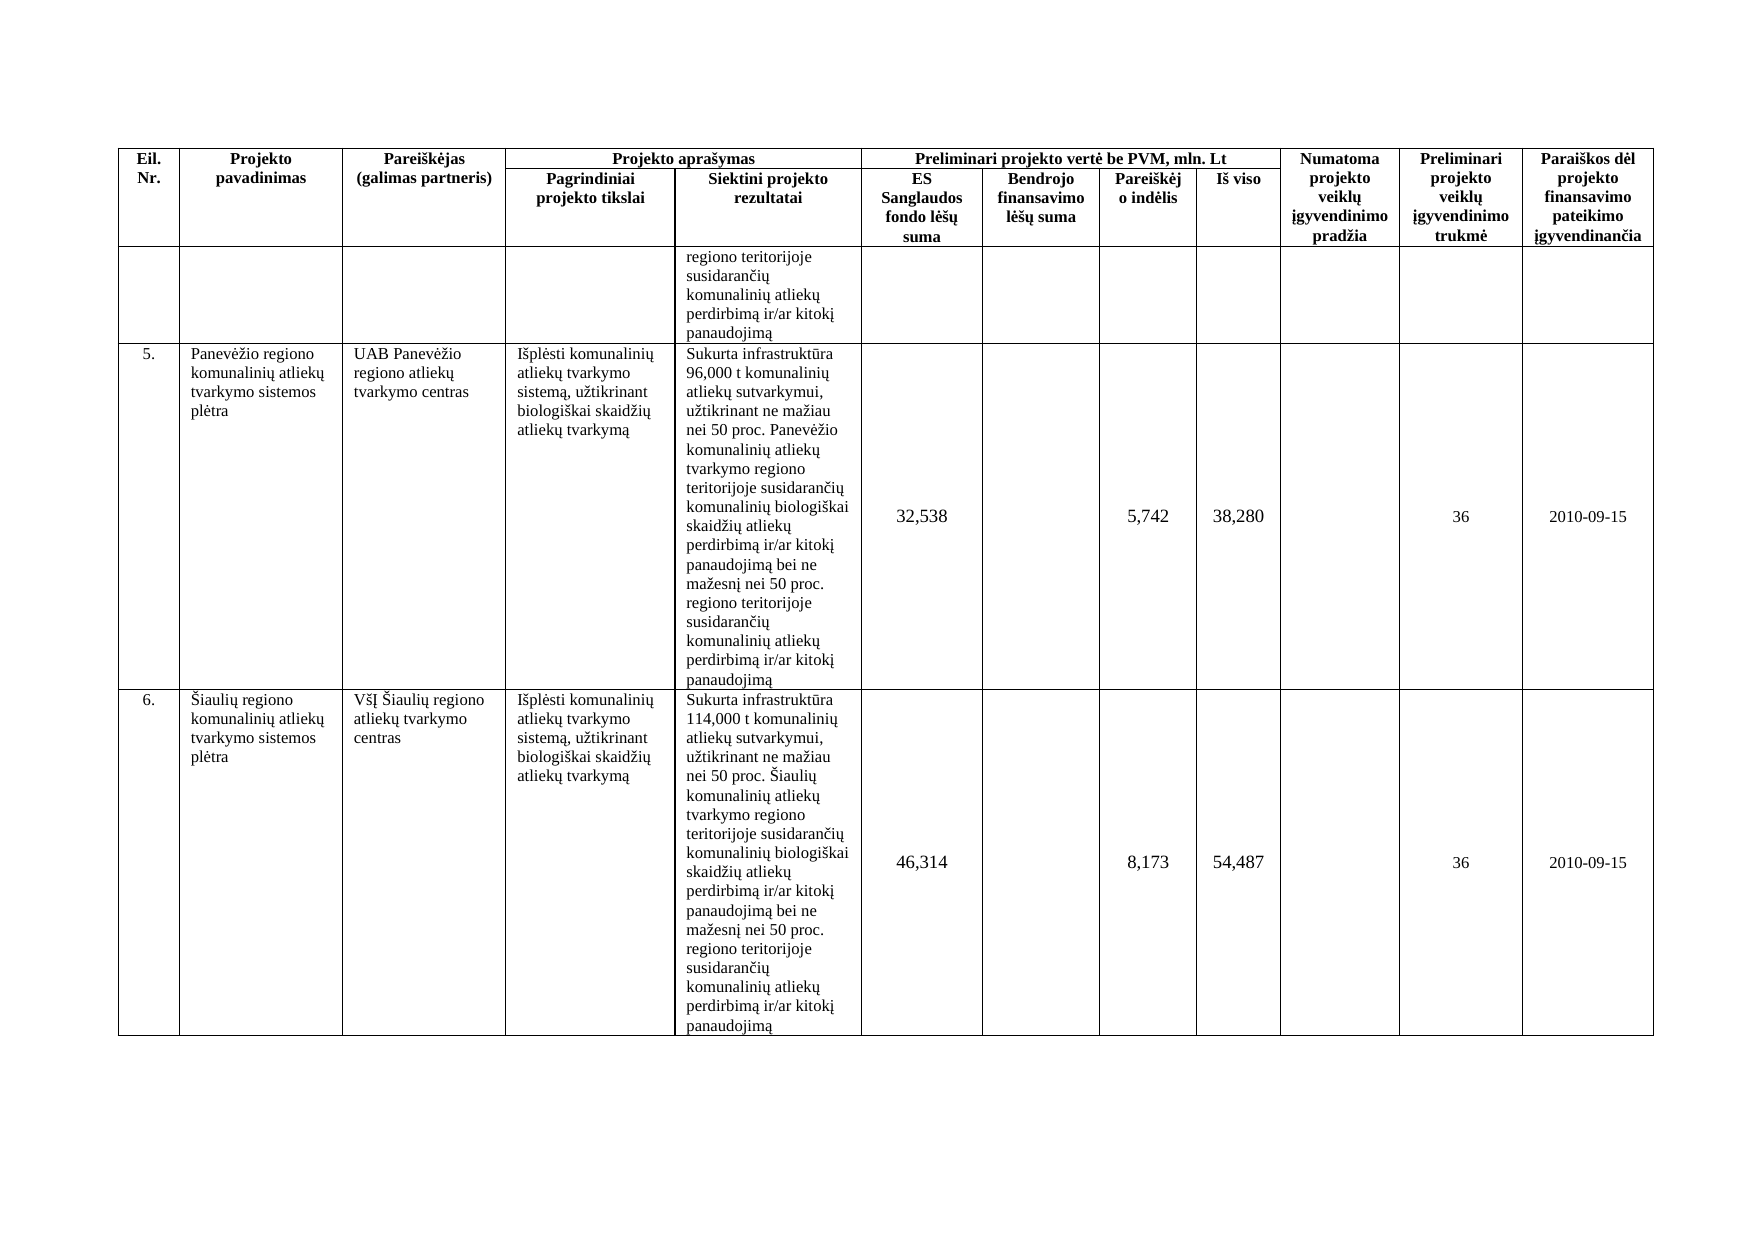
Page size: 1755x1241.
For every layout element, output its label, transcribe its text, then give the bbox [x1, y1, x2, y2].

table_cell Išplėsti komunalinių atliekų tvarkymo sistemą, užtikrinant biologiškai skaidžių atliekų tvarkymą [506, 690, 674, 1034]
table_cell 6. [119, 690, 179, 1034]
table_header Pareiškėjas (galimas partneris) [343, 149, 505, 246]
table_cell [983, 247, 1099, 342]
table_cell ES Sanglaudos fondo lėšų suma [862, 169, 982, 246]
table_cell [119, 247, 179, 342]
table_header Preliminari projekto vertė be PVM, mln. Lt [862, 149, 1280, 168]
table_header Paraiškos dėl projekto finansavimo pateikimo įgyvendinančiajai institucijai data (metai/mėnuo/ diena) [1523, 149, 1653, 246]
table_cell Pagrindiniai projekto tikslai [506, 169, 674, 246]
table_cell Siektini projekto rezultatai [676, 169, 861, 246]
table_cell 38,280 [1197, 344, 1280, 688]
table_header Numatoma projekto veiklų įgyvendinimo pradžia (metai/mėnuo/diena) [1281, 149, 1399, 246]
table_cell Šiaulių regiono komunalinių atliekų tvarkymo sistemos plėtra [180, 690, 342, 1034]
table_cell 36 [1400, 344, 1522, 688]
table_cell 2010-09-15 [1523, 247, 1653, 342]
table_cell [1281, 247, 1399, 342]
table_cell [1100, 247, 1196, 342]
table_cell Sukurta infrastruktūra 96,000 t komunalinių atliekų sutvarkymui, užtikrinant ne mažiau nei 50 proc. Panevėžio komunalinių atliekų tvarkymo regiono teritorijoje susidarančių komunalinių biologiškai skaidžių atliekų perdirbimą ir/ar kitokį panaudojimą bei ne mažesnį nei 50 proc. regiono teritorijoje susidarančių komunalinių atliekų perdirbimą ir/ar kitokį panaudojimą [676, 344, 861, 688]
table_header Projekto pavadinimas [180, 149, 342, 246]
table_header Preliminari projekto veiklų įgyvendinimo trukmė (mėnesiais) [1400, 149, 1522, 246]
table_cell 2010-09-15 [1523, 690, 1653, 1034]
table_cell [1281, 690, 1399, 1034]
table_cell Bendrojo finansavimo lėšų suma [983, 169, 1099, 246]
table_cell 2010-09-15 [1523, 344, 1653, 688]
table_cell 46,314 [862, 690, 982, 1034]
table_cell Pareiškėjo indėlis [1100, 169, 1196, 246]
table_header Projekto aprašymas [506, 149, 861, 168]
table_cell 32,538 [862, 344, 982, 688]
table_cell Iš viso [1197, 169, 1280, 246]
table_cell Sukurta infrastruktūra 114,000 t komunalinių atliekų sutvarkymui, užtikrinant ne mažiau nei 50 proc. Šiaulių komunalinių atliekų tvarkymo regiono teritorijoje susidarančių komunalinių biologiškai skaidžių atliekų perdirbimą ir/ar kitokį panaudojimą bei ne mažesnį nei 50 proc. regiono teritorijoje susidarančių komunalinių atliekų perdirbimą ir/ar kitokį panaudojimą [676, 690, 861, 1034]
table_cell 36 [1400, 690, 1522, 1034]
table_cell [180, 247, 342, 342]
table_cell regiono teritorijoje susidarančių komunalinių atliekų perdirbimą ir/ar kitokį panaudojimą [676, 247, 861, 342]
table_cell VšĮ Šiaulių regiono atliekų tvarkymo centras [343, 690, 505, 1034]
table_cell 54,487 [1197, 690, 1280, 1034]
table_cell [862, 247, 982, 342]
table_cell 5. [119, 344, 179, 688]
table_cell 36 [1400, 247, 1522, 342]
table_cell 8,173 [1100, 690, 1196, 1034]
table_cell 5,742 [1100, 344, 1196, 688]
table_cell [343, 247, 505, 342]
table_cell Panevėžio regiono komunalinių atliekų tvarkymo sistemos plėtra [180, 344, 342, 688]
table_cell [983, 344, 1099, 688]
table_cell UAB Panevėžio regiono atliekų tvarkymo centras [343, 344, 505, 688]
table_cell Išplėsti komunalinių atliekų tvarkymo sistemą, užtikrinant biologiškai skaidžių atliekų tvarkymą [506, 344, 674, 688]
table_cell [983, 690, 1099, 1034]
table_cell [1197, 247, 1280, 342]
table_cell [506, 247, 674, 342]
table_cell [1281, 344, 1399, 688]
table_header Eil. Nr. [119, 149, 179, 246]
